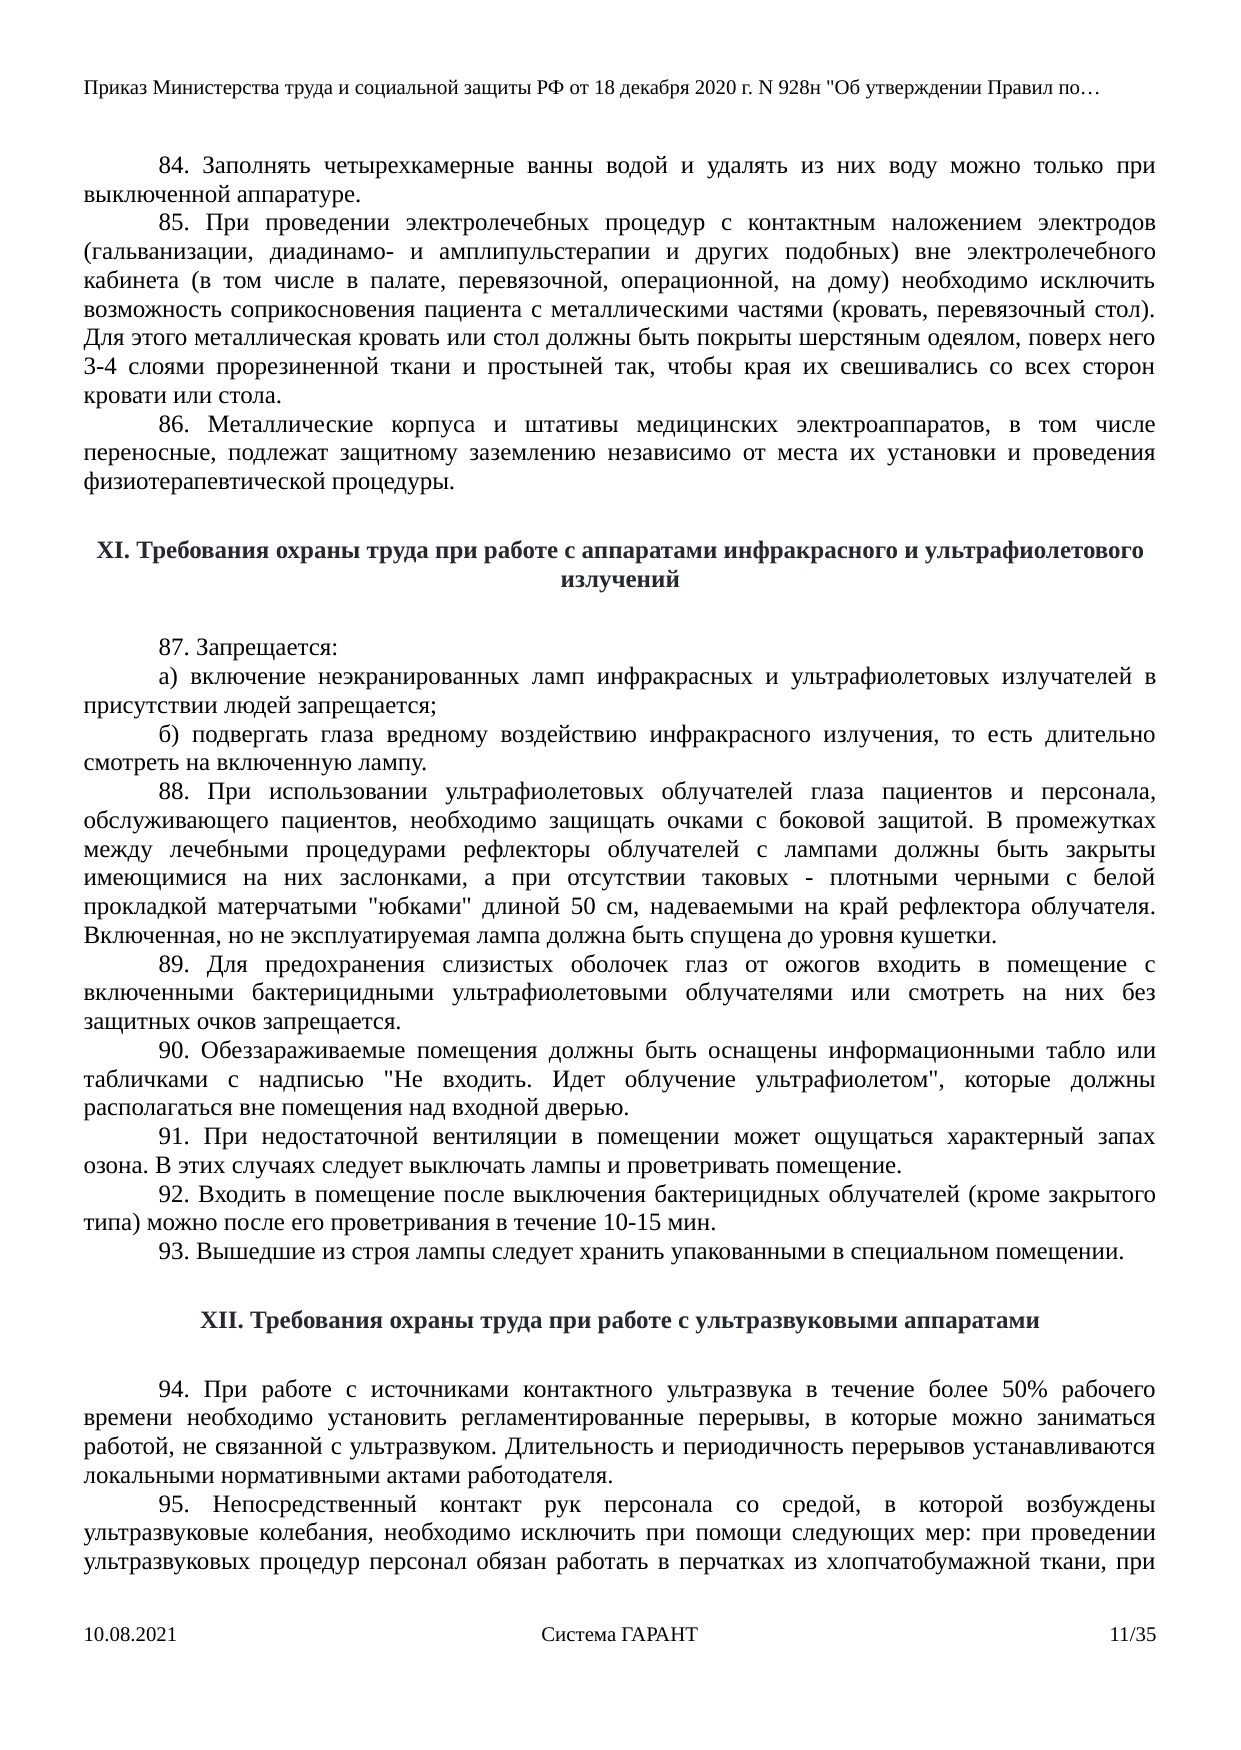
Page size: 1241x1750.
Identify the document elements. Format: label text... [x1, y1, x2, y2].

text 89. Для предохранения слизистых оболочек глаз от ожогов входить в помещение с включенными бактерицидными ультрафиолетовыми облучателями или смотреть на них без защитных очков запрещается. [83, 949, 1157, 1035]
subtitle XI. Требования охраны труда при работе с аппаратами инфракрасного и ультрафиолетового излучений [83, 535, 1157, 592]
text 90. Обеззараживаемые помещения должны быть оснащены информационными табло или табличками с надписью "Не входить. Идет облучение ультрафиолетом", которые должны располагаться вне помещения над входной дверью. [83, 1035, 1157, 1121]
text 93. Вышедшие из строя лампы следует хранить упакованными в специальном помещении. [83, 1236, 1157, 1265]
text 84. Заполнять четырехкамерные ванны водой и удалять из них воду можно только при выключенной аппаратуре. [83, 150, 1157, 207]
text 94. При работе с источниками контактного ультразвука в течение более 50% рабочего времени необходимо установить регламентированные перерывы, в которые можно заниматься работой, не связанной с ультразвуком. Длительность и периодичность перерывов устанавливаются локальными нормативными актами работодателя. [83, 1374, 1157, 1489]
text 85. При проведении электролечебных процедур с контактным наложением электродов (гальванизации, диадинамо- и амплипульстерапии и других подобных) вне электролечебного кабинета (в том числе в палате, перевязочной, операционной, на дому) необходимо исключить возможность соприкосновения пациента с металлическими частями (кровать, перевязочный стол). Для этого металлическая кровать или стол должны быть покрыты шерстяным одеялом, поверх него 3-4 слоями прорезиненной ткани и простыней так, чтобы края их свешивались со всех сторон кровати или стола. [83, 207, 1157, 409]
text 87. Запрещается: [83, 632, 1157, 661]
subtitle XII. Требования охраны труда при работе с ультразвуковыми аппаратами [83, 1305, 1157, 1334]
text б) подвергать глаза вредному воздействию инфракрасного излучения, то есть длительно смотреть на включенную лампу. [83, 719, 1157, 776]
text 92. Входить в помещение после выключения бактерицидных облучателей (кроме закрытого типа) можно после его проветривания в течение 10-15 мин. [83, 1179, 1157, 1236]
text 91. При недостаточной вентиляции в помещении может ощущаться характерный запах озона. В этих случаях следует выключать лампы и проветривать помещение. [83, 1121, 1157, 1179]
text а) включение неэкранированных ламп инфракрасных и ультрафиолетовых излучателей в присутствии людей запрещается; [83, 661, 1157, 719]
text 95. Непосредственный контакт рук персонала со средой, в которой возбуждены ультразвуковые колебания, необходимо исключить при помощи следующих мер: при проведении ультразвуковых процедур персонал обязан работать в перчатках из хлопчатобумажной ткани, при [83, 1489, 1157, 1575]
text 88. При использовании ультрафиолетовых облучателей глаза пациентов и персонала, обслуживающего пациентов, необходимо защищать очками с боковой защитой. В промежутках между лечебными процедурами рефлекторы облучателей с лампами должны быть закрыты имеющимися на них заслонками, а при отсутствии таковых - плотными черными с белой прокладкой матерчатыми "юбками" длиной 50 см, надеваемыми на край рефлектора облучателя. Включенная, но не эксплуатируемая лампа должна быть спущена до уровня кушетки. [83, 776, 1157, 949]
text 86. Металлические корпуса и штативы медицинских электроаппаратов, в том числе переносные, подлежат защитному заземлению независимо от места их установки и проведения физиотерапевтической процедуры. [83, 409, 1157, 495]
